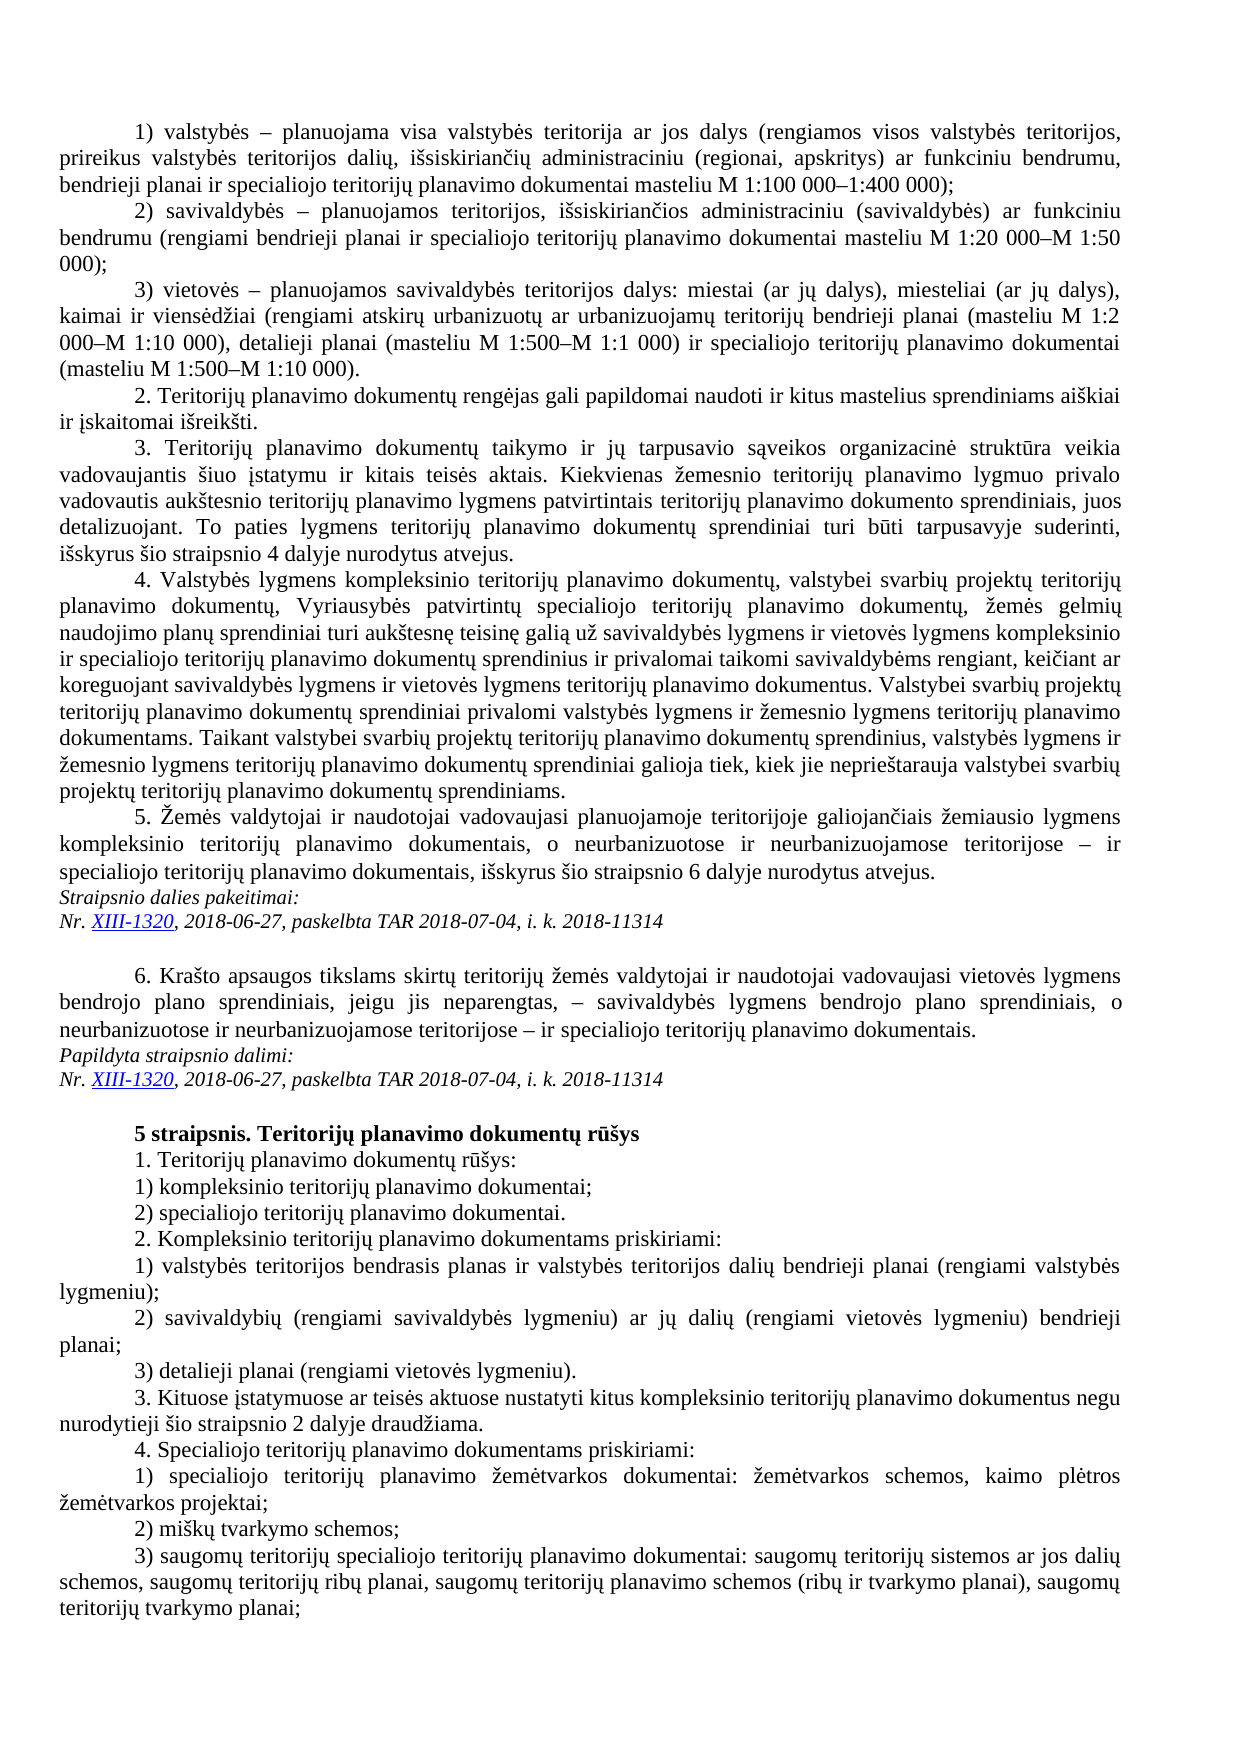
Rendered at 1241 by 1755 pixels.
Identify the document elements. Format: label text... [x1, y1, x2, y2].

text 1) valstybės – planuojama visa valstybės teritorija ar jos dalys (rengiamos visos valstybės teritorijos, prireikus valstybės teritorijos dalių, išsiskiriančių administraciniu (regionai, apskritys) ar funkciniu bendrumu, bendrieji planai ir specialiojo teritorijų planavimo dokumentai masteliu M 1:100 000–1:400 000); [59, 118, 1122, 197]
text 1. Teritorijų planavimo dokumentų rūšys: [59, 1146, 1122, 1173]
text 3. Teritorijų planavimo dokumentų taikymo ir jų tarpusavio sąveikos organizacinė struktūra veikia vadovaujantis šiuo įstatymu ir kitais teisės aktais. Kiekvienas žemesnio teritorijų planavimo lygmuo privalo vadovautis aukštesnio teritorijų planavimo lygmens patvirtintais teritorijų planavimo dokumento sprendiniais, juos detalizuojant. To paties lygmens teritorijų planavimo dokumentų sprendiniai turi būti tarpusavyje suderinti, išskyrus šio straipsnio 4 dalyje nurodytus atvejus. [59, 434, 1122, 566]
text 2. Teritorijų planavimo dokumentų rengėjas gali papildomai naudoti ir kitus mastelius sprendiniams aiškiai ir įskaitomai išreikšti. [59, 382, 1122, 434]
text 2. Kompleksinio teritorijų planavimo dokumentams priskiriami: [59, 1225, 1122, 1252]
text 4. Specialiojo teritorijų planavimo dokumentams priskiriami: [59, 1436, 1122, 1463]
text 3) vietovės – planuojamos savivaldybės teritorijos dalys: miestai (ar jų dalys), miesteliai (ar jų dalys), kaimai ir viensėdžiai (rengiami atskirų urbanizuotų ar urbanizuojamų teritorijų bendrieji planai (masteliu M 1:2 000–M 1:10 000), detalieji planai (masteliu M 1:500–M 1:1 000) ir specialiojo teritorijų planavimo dokumentai (masteliu M 1:500–M 1:10 000). [59, 276, 1122, 382]
text 3) saugomų teritorijų specialiojo teritorijų planavimo dokumentai: saugomų teritorijų sistemos ar jos dalių schemos, saugomų teritorijų ribų planai, saugomų teritorijų planavimo schemos (ribų ir tvarkymo planai), saugomų teritorijų tvarkymo planai; [59, 1542, 1122, 1621]
text 5 straipsnis. Teritorijų planavimo dokumentų rūšys [59, 1120, 1122, 1146]
text 2) savivaldybių (rengiami savivaldybės lygmeniu) ar jų dalių (rengiami vietovės lygmeniu) bendrieji planai; [59, 1304, 1122, 1357]
text 3) detalieji planai (rengiami vietovės lygmeniu). [59, 1357, 1122, 1383]
text 6. Krašto apsaugos tikslams skirtų teritorijų žemės valdytojai ir naudotojai vadovaujasi vietovės lygmens bendrojo plano sprendiniais, jeigu jis neparengtas, – savivaldybės lygmens bendrojo plano sprendiniais, o neurbanizuotose ir neurbanizuojamose teritorijose – ir specialiojo teritorijų planavimo dokumentais. [59, 962, 1122, 1043]
text 2) miškų tvarkymo schemos; [59, 1515, 1122, 1542]
text 1) kompleksinio teritorijų planavimo dokumentai; [59, 1173, 1122, 1199]
text 2) specialiojo teritorijų planavimo dokumentai. [59, 1199, 1122, 1225]
text 4. Valstybės lygmens kompleksinio teritorijų planavimo dokumentų, valstybei svarbių projektų teritorijų planavimo dokumentų, Vyriausybės patvirtintų specialiojo teritorijų planavimo dokumentų, žemės gelmių naudojimo planų sprendiniai turi aukštesnę teisinę galią už savivaldybės lygmens ir vietovės lygmens kompleksinio ir specialiojo teritorijų planavimo dokumentų sprendinius ir privalomai taikomi savivaldybėms rengiant, keičiant ar koreguojant savivaldybės lygmens ir vietovės lygmens teritorijų planavimo dokumentus. Valstybei svarbių projektų teritorijų planavimo dokumentų sprendiniai privalomi valstybės lygmens ir žemesnio lygmens teritorijų planavimo dokumentams. Taikant valstybei svarbių projektų teritorijų planavimo dokumentų sprendinius, valstybės lygmens ir žemesnio lygmens teritorijų planavimo dokumentų sprendiniai galioja tiek, kiek jie neprieštarauja valstybei svarbių projektų teritorijų planavimo dokumentų sprendiniams. [59, 566, 1122, 803]
text Nr. XIII-1320, 2018-06-27, paskelbta TAR 2018-07-04, i. k. 2018-11314 [59, 1067, 1122, 1091]
text Nr. XIII-1320, 2018-06-27, paskelbta TAR 2018-07-04, i. k. 2018-11314 [59, 909, 1122, 933]
text 2) savivaldybės – planuojamos teritorijos, išsiskiriančios administraciniu (savivaldybės) ar funkciniu bendrumu (rengiami bendrieji planai ir specialiojo teritorijų planavimo dokumentai masteliu M 1:20 000–M 1:50 000); [59, 197, 1122, 276]
text Straipsnio dalies pakeitimai: [59, 885, 1122, 909]
text 5. Žemės valdytojai ir naudotojai vadovaujasi planuojamoje teritorijoje galiojančiais žemiausio lygmens kompleksinio teritorijų planavimo dokumentais, o neurbanizuotose ir neurbanizuojamose teritorijose – ir specialiojo teritorijų planavimo dokumentais, išskyrus šio straipsnio 6 dalyje nurodytus atvejus. [59, 803, 1122, 885]
text 3. Kituose įstatymuose ar teisės aktuose nustatyti kitus kompleksinio teritorijų planavimo dokumentus negu nurodytieji šio straipsnio 2 dalyje draudžiama. [59, 1383, 1122, 1436]
text Papildyta straipsnio dalimi: [59, 1043, 1122, 1067]
text 1) valstybės teritorijos bendrasis planas ir valstybės teritorijos dalių bendrieji planai (rengiami valstybės lygmeniu); [59, 1252, 1122, 1304]
text 1) specialiojo teritorijų planavimo žemėtvarkos dokumentai: žemėtvarkos schemos, kaimo plėtros žemėtvarkos projektai; [59, 1463, 1122, 1515]
